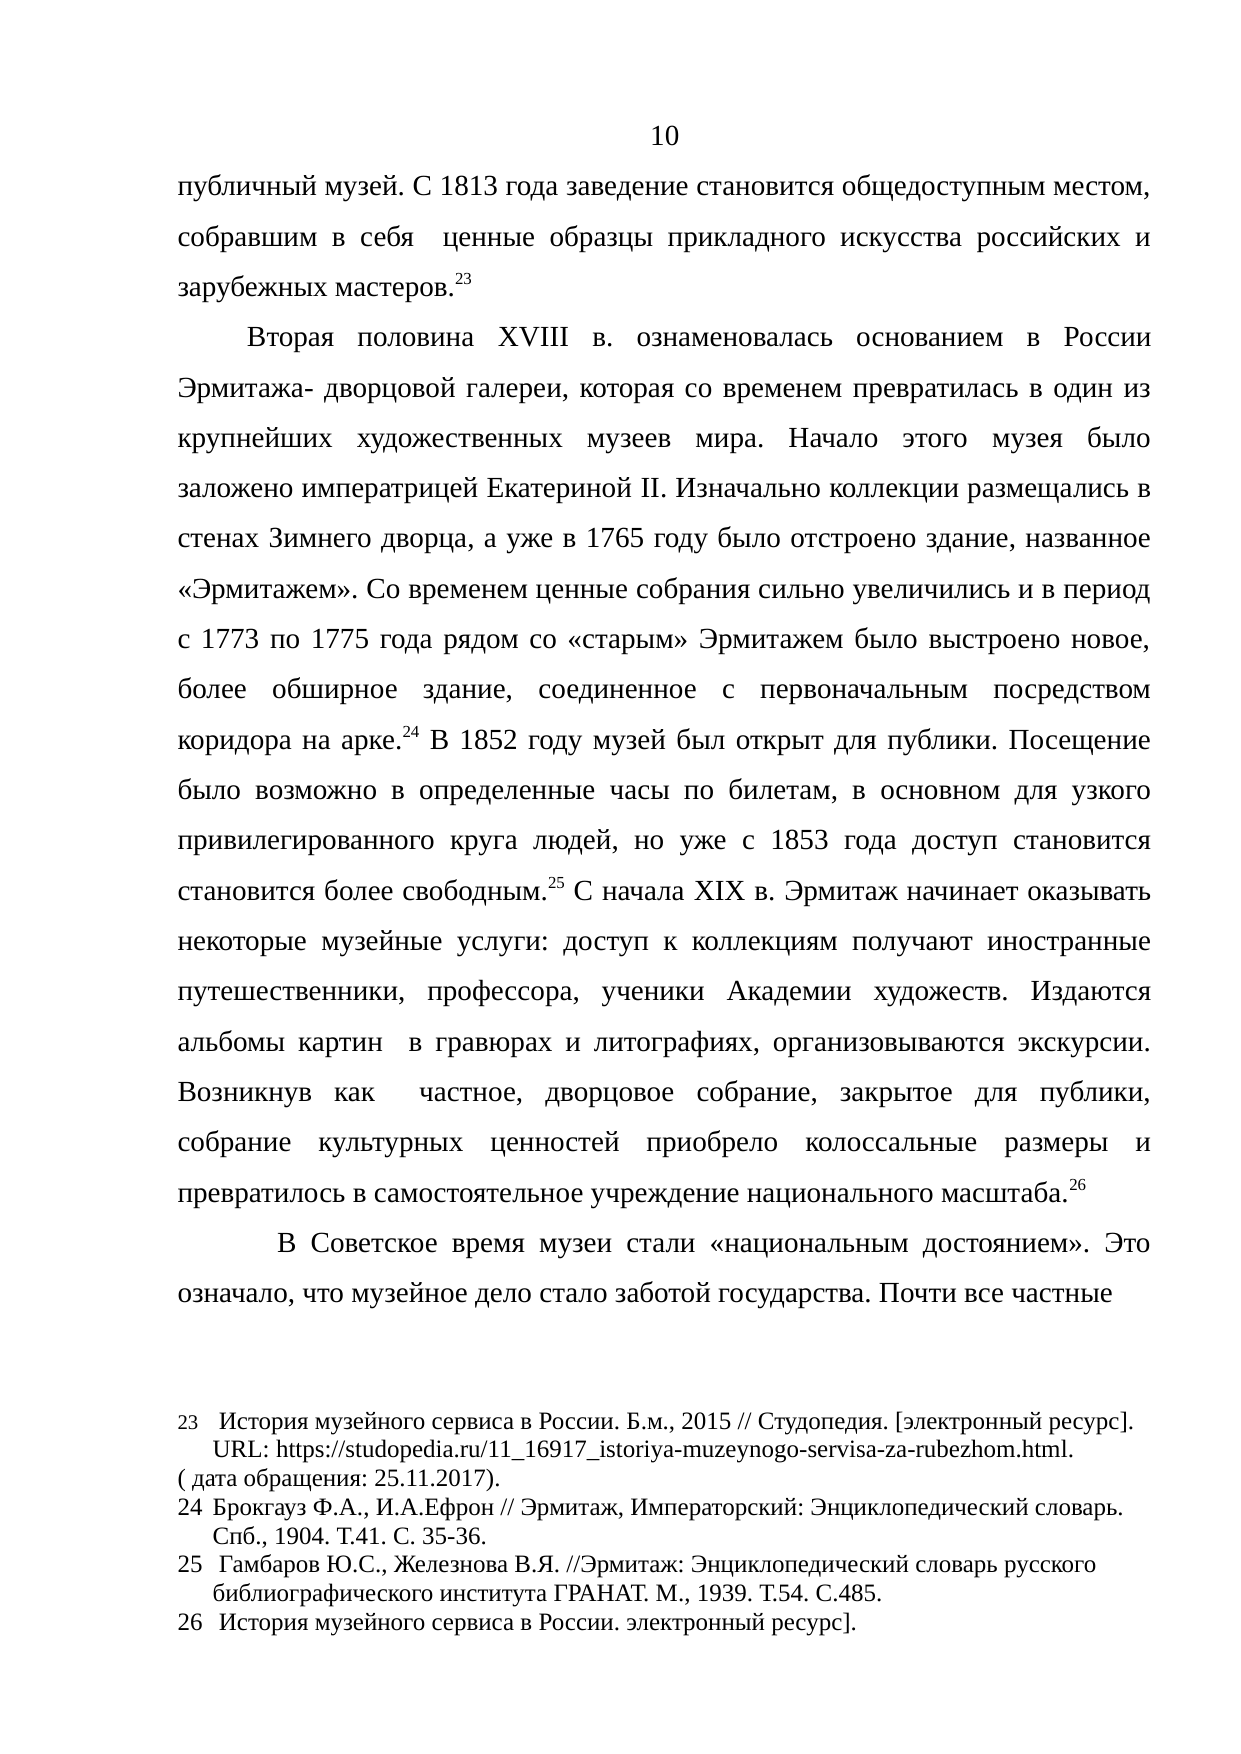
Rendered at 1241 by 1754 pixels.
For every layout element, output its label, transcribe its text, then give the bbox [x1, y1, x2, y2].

text ( дата обращения: 25.11.2017). [177, 1463, 1152, 1492]
text Гамбаров Ю.С., Железнова В.Я. //Эрмитаж: Энциклопедический словарь русского библиографического института ГРАНАТ. М., 1939. Т.54. С.485. [177, 1549, 1152, 1607]
text Брокгауз Ф.А., И.А.Ефрон // Эрмитаж, Императорский: Энциклопедический словарь. Спб., 1904. Т.41. С. 35-36. [177, 1492, 1152, 1549]
text История музейного сервиса в России. Б.м., 2015 // Студопедия. [электронный ресурс]. URL: https://studopedia.ru/11_16917_istoriya-muzeynogo-servisa-za-rubezhom.html. [177, 1406, 1152, 1463]
text История музейного сервиса в России. электронный ресурс]. [177, 1607, 1152, 1636]
text 10 [177, 118, 1152, 152]
text В Советское время музеи стали «национальным достоянием». Это означало, что музейное дело стало заботой государства. Почти все частные [177, 1225, 1152, 1309]
text Вторая половина XVIII в. ознаменовалась основанием в России Эрмитажа- дворцовой галереи, которая со временем превратилась в один из крупнейших художественных музеев мира. Начало этого музея было заложено императрицей Екатериной II. Изначально коллекции размещались в стенах Зимнего дворца, а уже в 1765 году было отстроено здание, названное «Эрмитажем». Со временем ценные собрания сильно увеличились и в период с 1773 по 1775 года рядом со «старым» Эрмитажем было выстроено новое, более обширное здание, соединенное с первоначальным посредством коридора на арке. В 1852 году музей был открыт для публики. Посещение было возможно в определенные часы по билетам, в основном для узкого привилегированного круга людей, но уже с 1853 года доступ становится становится более свободным. С начала XIX в. Эрмитаж начинает оказывать некоторые музейные услуги: доступ к коллекциям получают иностранные путешественники, профессора, ученики Академии художеств. Издаются альбомы картин в гравюрах и литографиях, организовываются экскурсии. Возникнув как частное, дворцовое собрание, закрытое для публики, собрание культурных ценностей приобрело колоссальные размеры и превратилось в самостоятельное учреждение национального масштаба. [177, 319, 1152, 1208]
text публичный музей. С 1813 года заведение становится общедоступным местом, собравшим в себя ценные образцы прикладного искусства российских и зарубежных мастеров. [177, 168, 1152, 303]
